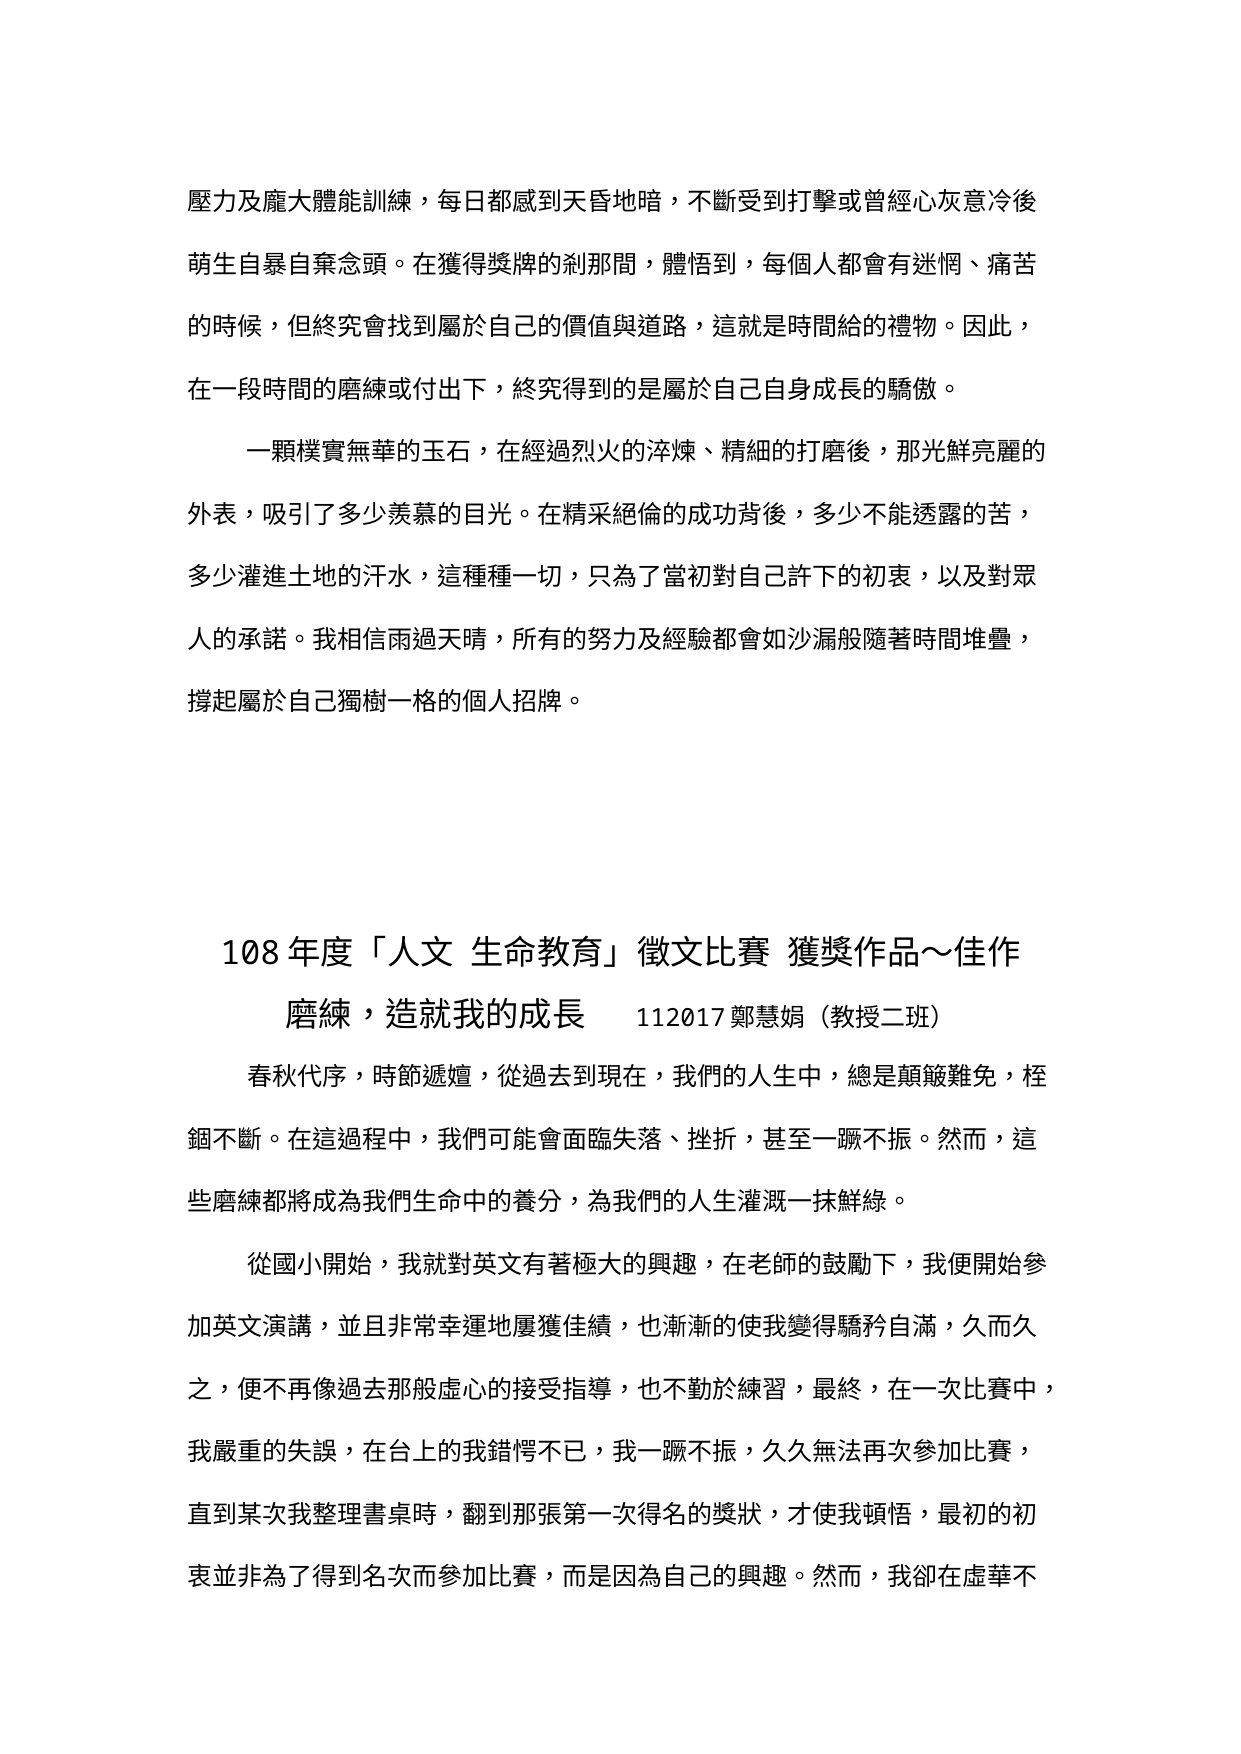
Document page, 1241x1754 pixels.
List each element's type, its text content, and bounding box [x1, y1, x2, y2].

text 從國小開始，我就對英文有著極大的興趣，在老師的鼓勵下，我便開始參加英文演講，並且非常幸運地屢獲佳績，也漸漸的使我變得驕矜自滿，久而久之，便不再像過去那般虛心的接受指導，也不勤於練習，最終，在一次比賽中，我嚴重的失誤，在台上的我錯愕不已，我一蹶不振，久久無法再次參加比賽，直到某次我整理書桌時，翻到那張第一次得名的獎狀，才使我頓悟，最初的初衷並非為了得到名次而參加比賽，而是因為自己的興趣。然而，我卻在虛華不實的名次失了自己的本心，將自己囚困於一灘名為「虛榮」的泥淖中無法自拔。而此次的失利正是最好的教訓。詹姆士‧柯麥隆曾言：「走在人生崎嶇不平的道路上，失敗可以是一種選項，但恐懼不是。」因為此次的挫敗，讓我能擁有更大的勇氣，坦然面對自己的缺失，而非畏首畏尾的停滯不前。此次的磨練，正是教導我如何面對失敗後也不灰心。 [187, 1221, 1053, 1596]
text 春秋代序，時節遞嬗，從過去到現在，我們的人生中，總是顛簸難免，桎錮不斷。在這過程中，我們可能會面臨失落、挫折，甚至一蹶不振。然而，這些磨練都將成為我們生命中的養分，為我們的人生灌溉一抹鮮綠。 [187, 1033, 1053, 1221]
text 壓力及龐大體能訓練，每日都感到天昏地暗，不斷受到打擊或曾經心灰意冷後萌生自暴自棄念頭。在獲得獎牌的剎那間，體悟到，每個人都會有迷惘、痛苦的時候，但終究會找到屬於自己的價值與道路，這就是時間給的禮物。因此，在一段時間的磨練或付出下，終究得到的是屬於自己自身成長的驕傲。 [187, 158, 1053, 408]
text 磨練，造就我的成長 112017鄭慧娟（教授二班） [187, 971, 1053, 1033]
text 108年度「人文 生命教育」徵文比賽 獲獎作品～佳作 [187, 908, 1053, 971]
text 一顆樸實無華的玉石，在經過烈火的淬煉、精細的打磨後，那光鮮亮麗的外表，吸引了多少羨慕的目光。在精采絕倫的成功背後，多少不能透露的苦，多少灌進土地的汗水，這種種一切，只為了當初對自己許下的初衷，以及對眾人的承諾。我相信雨過天晴，所有的努力及經驗都會如沙漏般隨著時間堆疊，撐起屬於自己獨樹一格的個人招牌。 [187, 408, 1053, 721]
